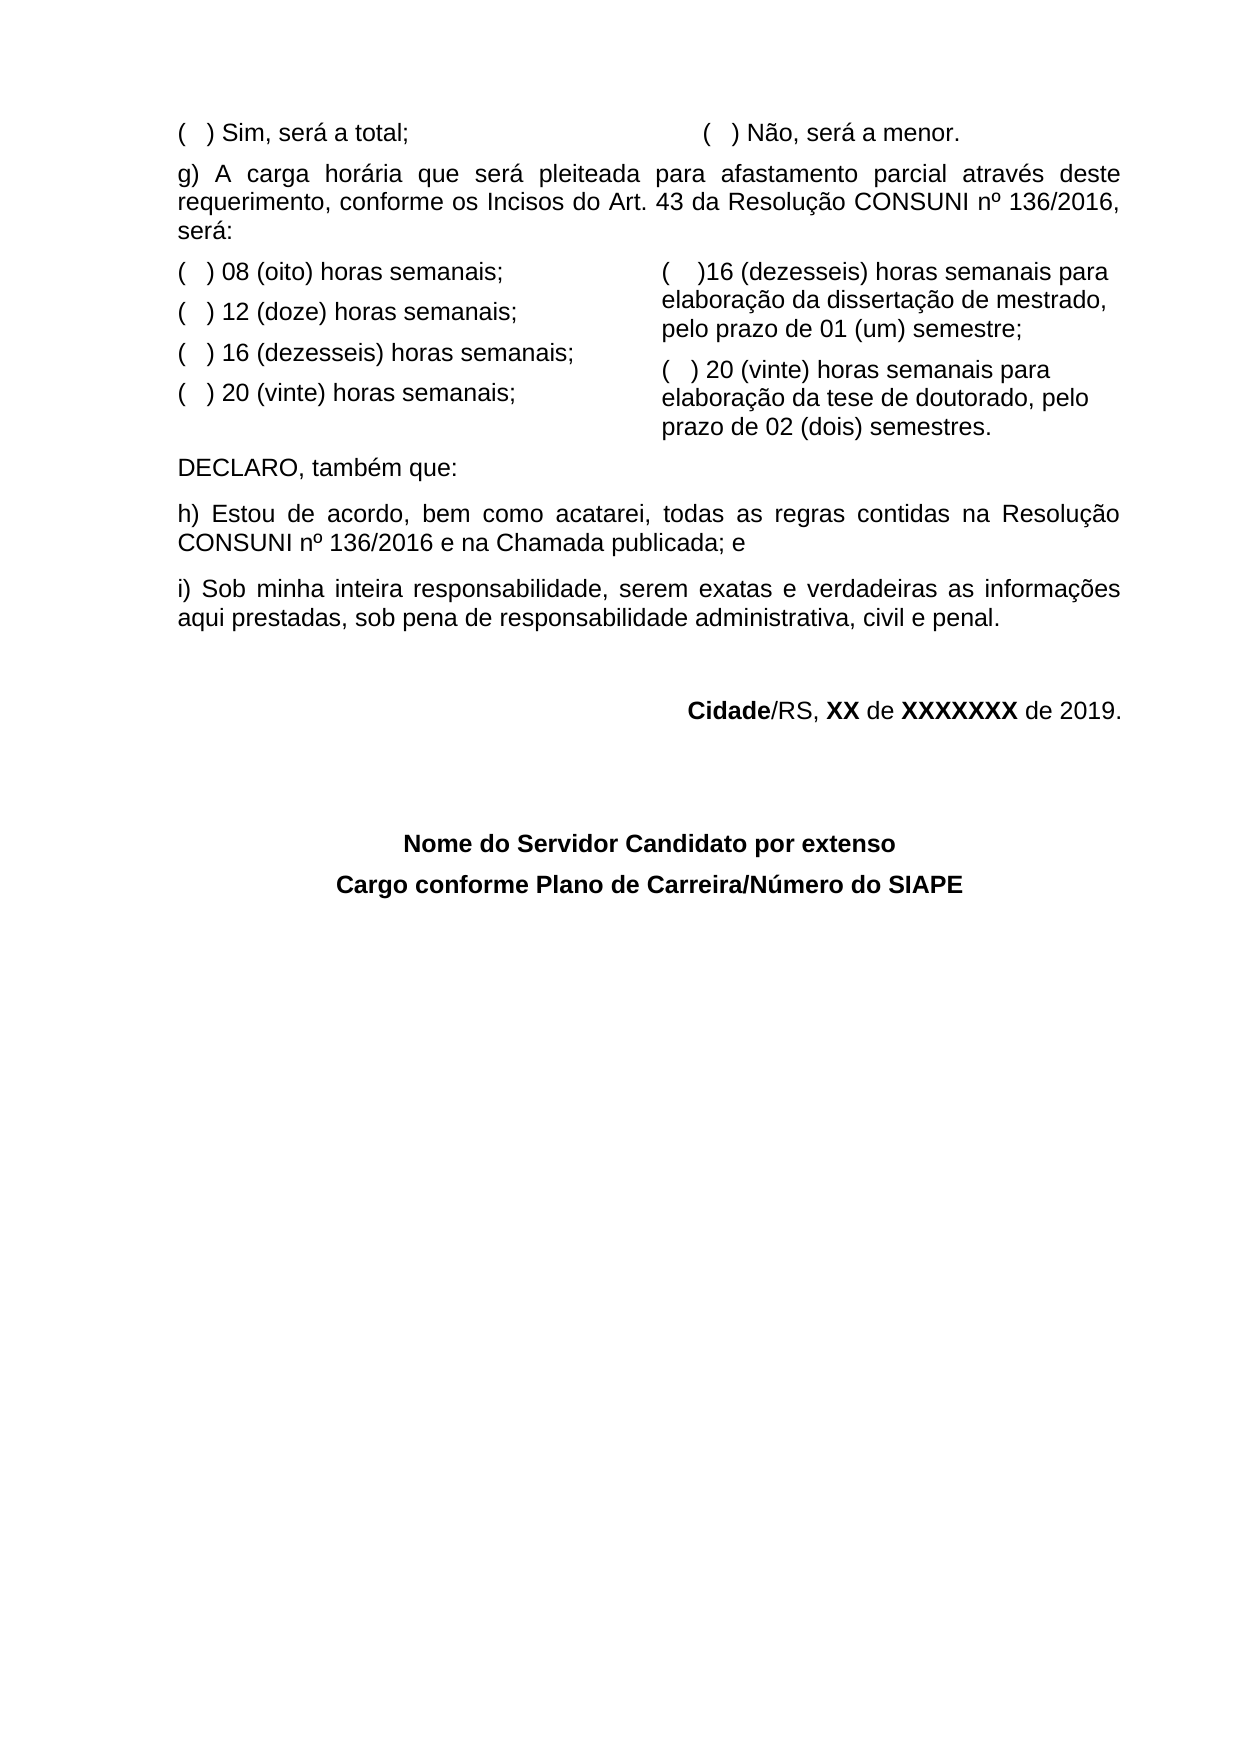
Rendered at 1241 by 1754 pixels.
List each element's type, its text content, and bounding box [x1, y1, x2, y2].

text i) Sob minha inteira responsabilidade, serem exatas e verdadeiras as informações aqui prestadas, sob pena de responsabilidade administrativa, civil e penal. [177, 574, 1122, 632]
text ( ) 16 (dezesseis) horas semanais; [177, 338, 638, 366]
text g) A carga horária que será pleiteada para afastamento parcial através deste requerimento, conforme os Incisos do Art. 43 da Resolução CONSUNI nº 136/2016, será: [177, 159, 1122, 245]
text ( ) 08 (oito) horas semanais; [177, 257, 638, 285]
text ( ) 20 (vinte) horas semanais para elaboração da tese de doutorado, pelo prazo de 02 (dois) semestres. [661, 355, 1122, 441]
text DECLARO, também que: [177, 453, 1122, 481]
text h) Estou de acordo, bem como acatarei, todas as regras contidas na Resolução CONSUNI nº 136/2016 e na Chamada publicada; e [177, 499, 1122, 557]
text Cargo conforme Plano de Carreira/Número do SIAPE [177, 870, 1122, 899]
text ( ) Sim, será a total; ( ) Não, será a menor. [177, 118, 1122, 147]
text ( ) 12 (doze) horas semanais; [177, 297, 638, 326]
text Cidade/RS, XX de XXXXXXX de 2019. [177, 696, 1122, 725]
text ( )16 (dezesseis) horas semanais para elaboração da dissertação de mestrado, pelo prazo de 01 (um) semestre; [661, 257, 1122, 343]
text Nome do Servidor Candidato por extenso [177, 829, 1122, 858]
text ( ) 20 (vinte) horas semanais; [177, 378, 638, 407]
